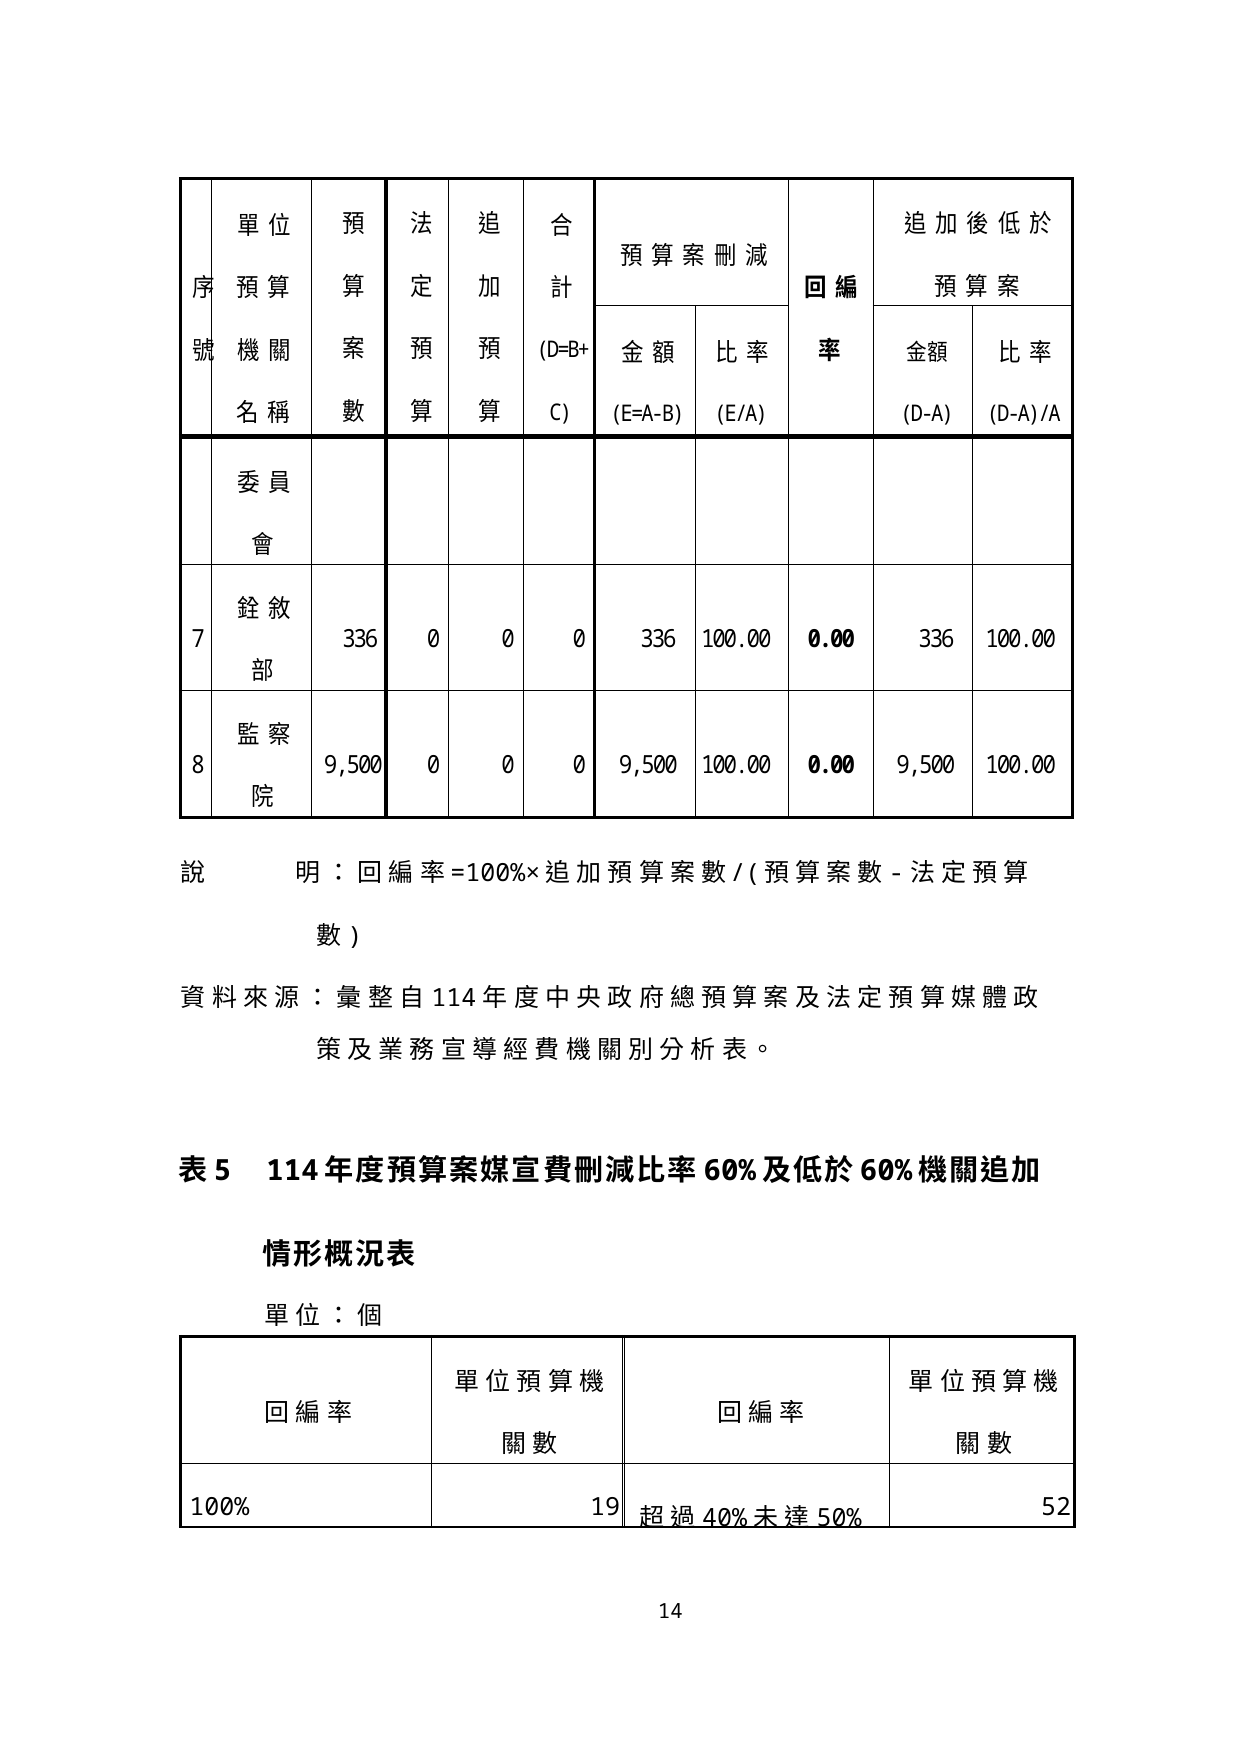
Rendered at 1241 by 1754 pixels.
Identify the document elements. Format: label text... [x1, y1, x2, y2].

table_header 追加後低於預算案 [874, 180, 1071, 305]
table_cell 金額 (D-A) [874, 306, 972, 433]
table_cell 336 [312, 565, 384, 690]
table_header 回編率 [182, 1338, 431, 1463]
table_cell 0 [524, 565, 593, 690]
table_cell 19 [432, 1464, 622, 1526]
text 資料來源：彙整自114年度中央政府總預算案及法定預算媒體政策及業務宣導經費機關別分析表。 [177, 944, 1063, 1069]
table_cell 0 [449, 691, 523, 816]
table_cell [696, 439, 788, 564]
table_cell [182, 439, 211, 564]
table_cell 0 [449, 565, 523, 690]
text 說 明：回編率=100%×追加預算案數/(預算案數-法定預算數) [177, 819, 1063, 944]
table_cell 0.00 [789, 691, 873, 816]
table_header 回編率 [789, 180, 873, 433]
table_cell 9,500 [312, 691, 384, 816]
table_cell 100.00 [973, 565, 1071, 690]
table_header 單位預算機關數 [890, 1338, 1073, 1463]
table_header 單位預算 機關名稱 [212, 180, 311, 433]
table_cell [789, 439, 873, 564]
table_header 單位預算機關數 [432, 1338, 622, 1463]
table_header 追加預算數(C) [449, 180, 523, 433]
table_cell [973, 439, 1071, 564]
table_cell 9,500 [874, 691, 972, 816]
table_header 合計(D=B+C) [524, 180, 593, 433]
table_cell 100.00 [696, 565, 788, 690]
table_cell [524, 439, 593, 564]
table_header 序號 [182, 180, 211, 433]
table_cell [596, 439, 695, 564]
table_cell 0 [388, 439, 448, 564]
table_header 預算案刪減 [596, 180, 788, 305]
table_cell 銓敘部 [212, 565, 311, 690]
table_header 預算案數(A) [312, 180, 384, 433]
table_cell [874, 439, 972, 564]
table_cell 0 [388, 565, 448, 690]
table_cell 100% [182, 1464, 431, 1526]
table_cell 超過40%未達50% [625, 1464, 889, 1526]
table_header 回編率 [625, 1338, 889, 1463]
table_cell 監察院 [212, 691, 311, 816]
table_cell 100.00 [696, 691, 788, 816]
table_cell 52 [890, 1464, 1073, 1526]
table_cell 比率(D-A)/A [973, 306, 1071, 433]
text 表5 114年度預算案媒宣費刪減比率60%及低於60%機關追加情形概況表 單位：個 [177, 1085, 1063, 1335]
table_cell 0.00 [789, 565, 873, 690]
table_cell 9,500 [596, 691, 695, 816]
table_cell 8 [182, 691, 211, 816]
table_cell 委員會 [212, 439, 311, 564]
table_cell 336 [596, 565, 695, 690]
table_cell 336 [874, 565, 972, 690]
table_header 法定預算(B) [388, 180, 448, 433]
table_cell 0 [449, 439, 523, 564]
table_cell 比率(E/A) [696, 306, 788, 433]
table_cell 7 [182, 565, 211, 690]
table_cell 0 [524, 691, 593, 816]
table_cell 金額(E=A-B) [596, 306, 695, 433]
table_cell 425 [312, 439, 384, 564]
table_cell 0 [388, 691, 448, 816]
table_cell 100.00 [973, 691, 1071, 816]
